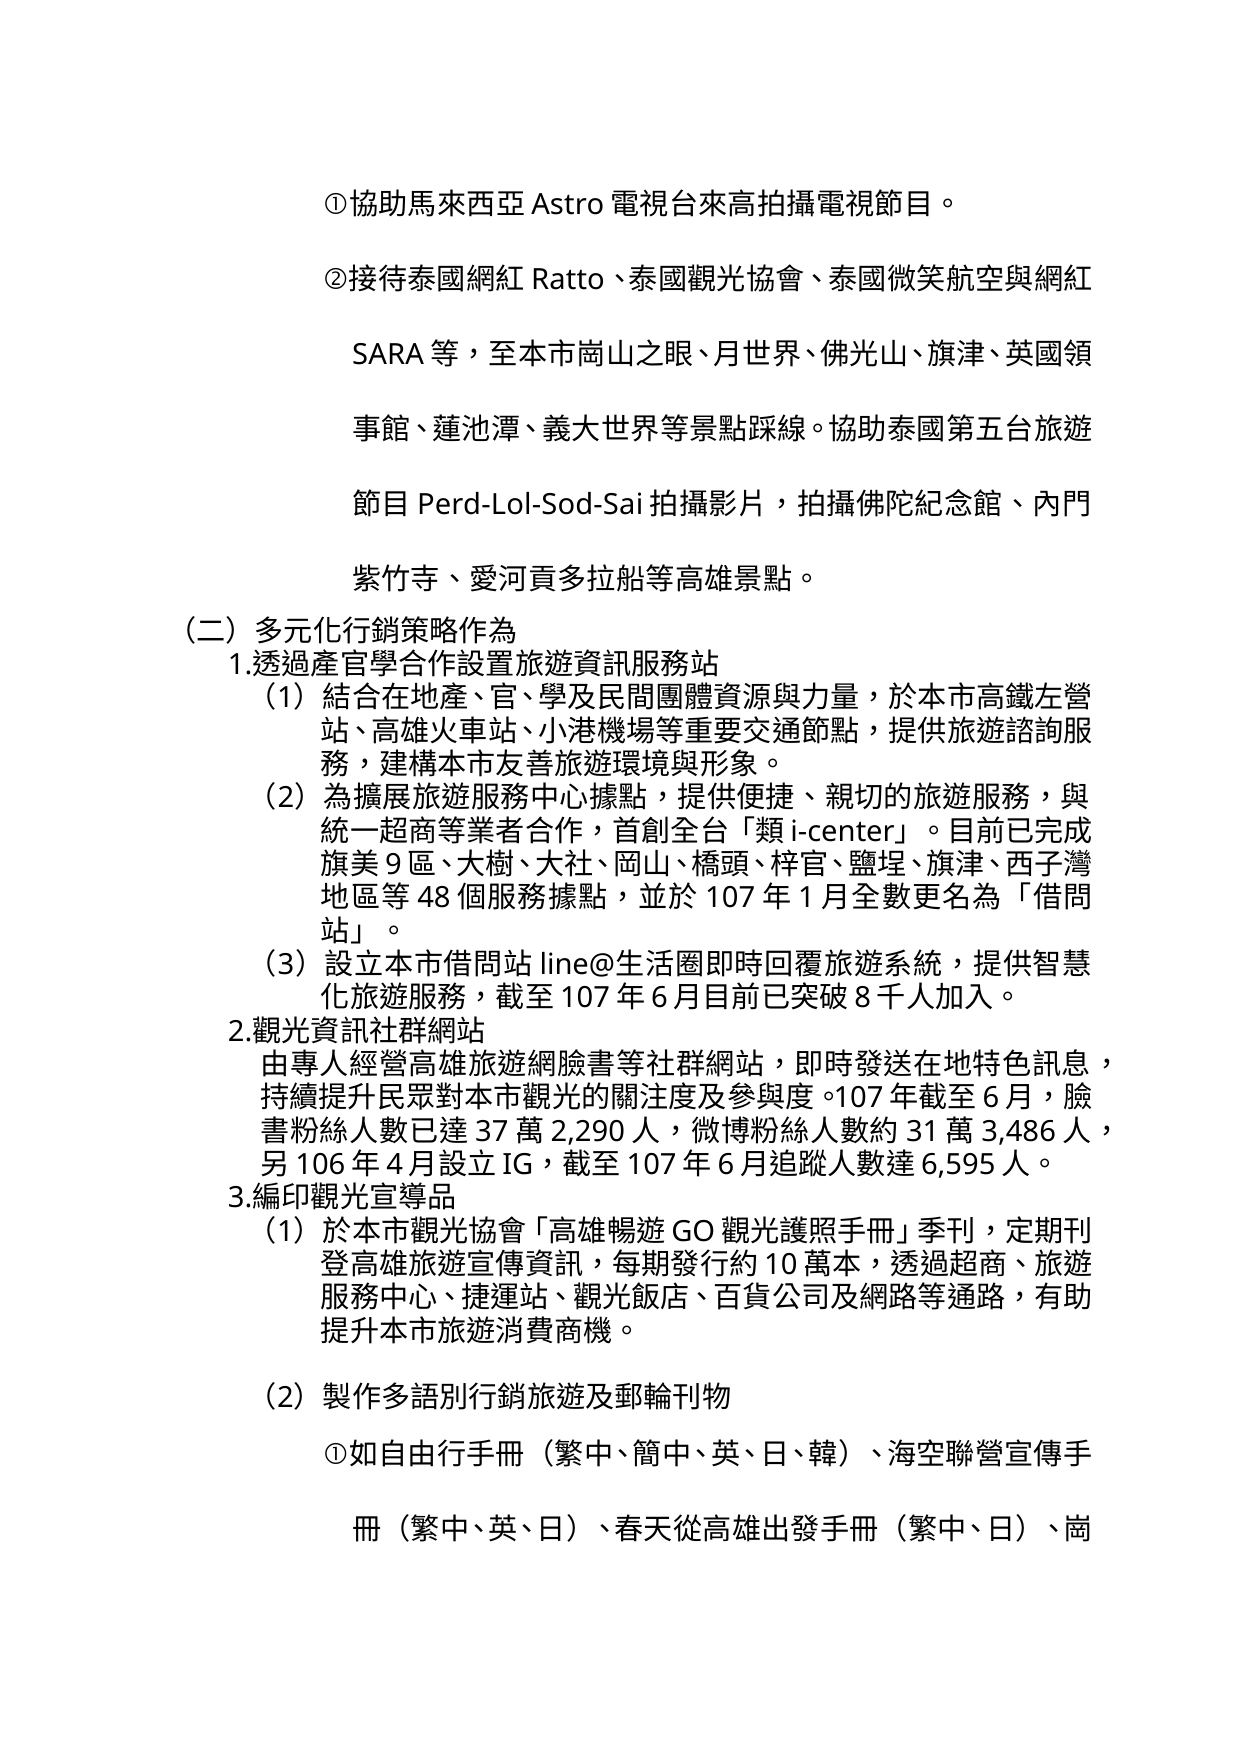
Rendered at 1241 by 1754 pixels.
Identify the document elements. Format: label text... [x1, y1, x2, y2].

text （二）多元化行銷策略作為 [148, 614, 1092, 648]
text 由專人經營高雄旅遊網臉書等社群網站，即時發送在地特色訊息，持續提升民眾對本市觀光的關注度及參與度。107年截至6月，臉書粉絲人數已達37萬2,290人，微博粉絲人數約31萬3,486人，另106年4月設立IG，截至107年6月追蹤人數達6,595人。 [260, 1048, 1092, 1181]
text 接待泰國網紅Ratto、泰國觀光協會、泰國微笑航空與網紅SARA等，至本市崗山之眼、月世界、佛光山、旗津、英國領事館、蓮池潭、義大世界等景點踩線。協助泰國第五台旅遊節目Perd-Lol-Sod-Sai拍攝影片，拍攝佛陀紀念館、內門紫竹寺、愛河貢多拉船等高雄景點。 [323, 239, 1092, 614]
text （1）於本市觀光協會「高雄暢遊GO觀光護照手冊」季刊，定期刊登高雄旅遊宣傳資訊，每期發行約10萬本，透過超商、旅遊服務中心、捷運站、觀光飯店、百貨公司及網路等通路，有助提升本市旅遊消費商機。 [248, 1214, 1092, 1348]
text （1）結合在地產、官、學及民間團體資源與力量，於本市高鐵左營站、高雄火車站、小港機場等重要交通節點，提供旅遊諮詢服務，建構本市友善旅遊環境與形象。 [248, 681, 1092, 781]
text 1.透過產官學合作設置旅遊資訊服務站 [228, 648, 1092, 681]
text 2.觀光資訊社群網站 [228, 1014, 1092, 1048]
text 協助馬來西亞Astro電視台來高拍攝電視節目。 [323, 164, 1092, 239]
text （2）為擴展旅遊服務中心據點，提供便捷、親切的旅遊服務，與統一超商等業者合作，首創全台「類i-center」。目前已完成旗美9區、大樹、大社、岡山、橋頭、梓官、鹽埕、旗津、西子灣地區等48個服務據點，並於107年1月全數更名為「借問站」。 [248, 781, 1092, 948]
text 如自由行手冊（繁中、簡中、英、日、韓）、海空聯營宣傳手冊（繁中、英、日）、春天從高雄出發手冊（繁中、日）、崗 [323, 1414, 1092, 1564]
text （3）設立本市借問站line@生活圈即時回覆旅遊系統，提供智慧化旅遊服務，截至107年6月目前已突破8千人加入。 [248, 948, 1092, 1014]
text （2）製作多語別行銷旅遊及郵輪刊物 [248, 1381, 1092, 1414]
text 3.編印觀光宣導品 [228, 1181, 1092, 1214]
